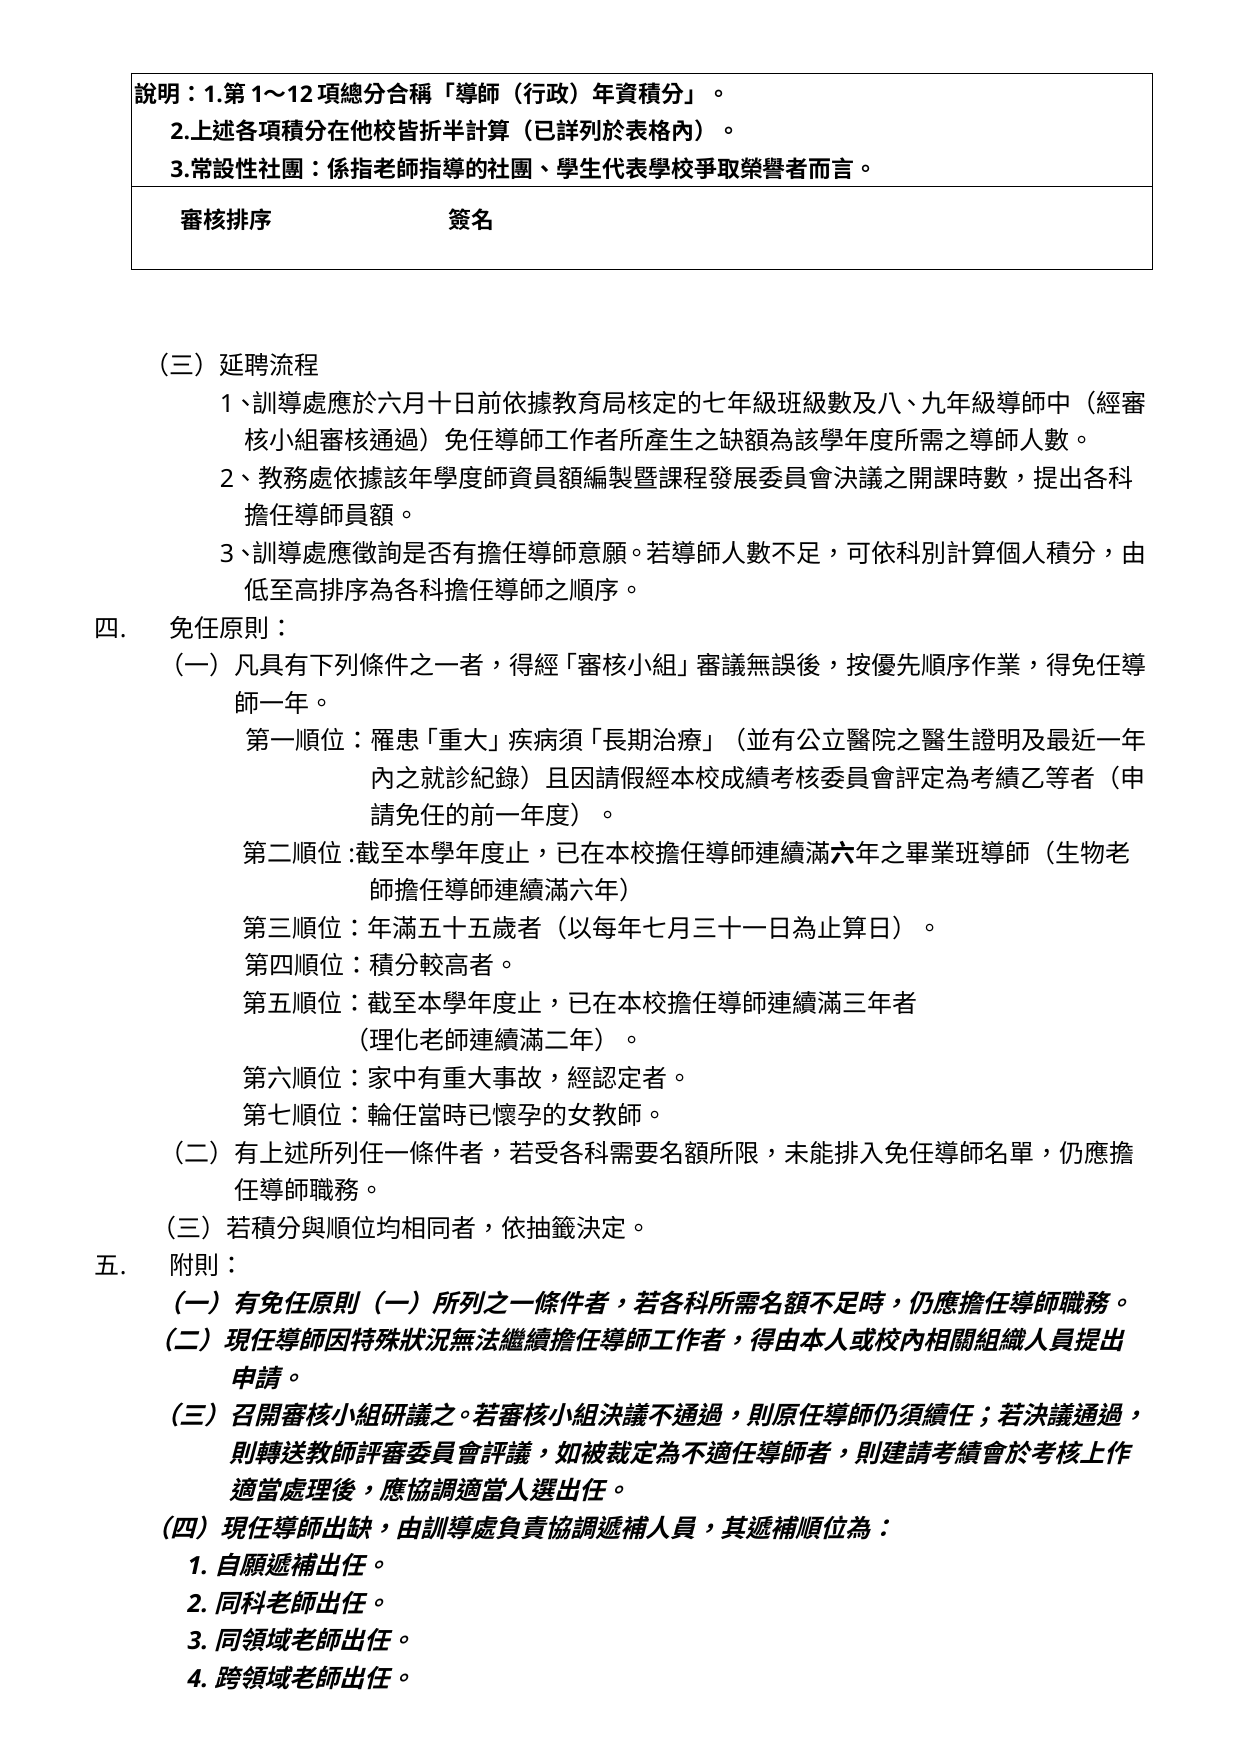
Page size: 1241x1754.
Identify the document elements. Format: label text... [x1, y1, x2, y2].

text （三）召開審核小組研議之。若審核小組決議不通過，則原任導師仍須續任；若決議通過，則轉送教師評審委員會評議，如被裁定為不適任導師者，則建請考績會於考核上作適當處理後，應協調適當人選出任。 [154, 1395, 1146, 1507]
text 2、教務處依據該年學度師資員額編製暨課程發展委員會決議之開課時數，提出各科擔任導師員額。 [219, 457, 1146, 532]
text 第七順位：輪任當時已懷孕的女教師。 [231, 1095, 1146, 1132]
list 附則： [94, 1245, 1146, 1282]
text 第五順位：截至本學年度止，已在本校擔任導師連續滿三年者 [231, 982, 1146, 1020]
text （四）現任導師出缺，由訓導處負責協調遞補人員，其遞補順位為： [94, 1507, 1146, 1545]
text 2. 同科老師出任。 [142, 1582, 1146, 1620]
list 免任原則： [94, 607, 1146, 645]
text 第二順位 :截至本學年度止，已在本校擔任導師連續滿六年之畢業班導師（生物老師擔任導師連續滿六年） [242, 832, 1146, 907]
text 3. 同領域老師出任。 [142, 1620, 1146, 1657]
text 第一順位：罹患「重大」疾病須「長期治療」（並有公立醫院之醫生證明及最近一年內之就診紀錄）且因請假經本校成績考核委員會評定為考績乙等者（申請免任的前一年度）。 [245, 720, 1146, 832]
text （二）有上述所列任一條件者，若受各科需要名額所限，未能排入免任導師名單，仍應擔任導師職務。 [159, 1132, 1146, 1207]
text （一）有免任原則（一）所列之一條件者，若各科所需名額不足時，仍應擔任導師職務。 [94, 1282, 1146, 1320]
text （理化老師連續滿二年）。 [119, 1020, 1146, 1057]
text 第四順位：積分較高者。 [119, 945, 1146, 982]
table_cell 審核排序 簽名 [132, 187, 1152, 269]
text （二）現任導師因特殊狀況無法繼續擔任導師工作者，得由本人或校內相關組織人員提出申請。 [142, 1320, 1146, 1395]
text 第六順位：家中有重大事故，經認定者。 [231, 1057, 1146, 1095]
text 1. 自願遞補出任。 [142, 1545, 1146, 1582]
text （一）凡具有下列條件之一者，得經「審核小組」審議無誤後，按優先順序作業，得免任導師一年。 [159, 645, 1146, 720]
text （三）延聘流程 [94, 345, 1146, 382]
text （三）若積分與順位均相同者，依抽籤決定。 [119, 1207, 1146, 1245]
text 1、訓導處應於六月十日前依據教育局核定的七年級班級數及八、九年級導師中（經審核小組審核通過）免任導師工作者所產生之缺額為該學年度所需之導師人數。 [219, 382, 1146, 457]
text 第三順位：年滿五十五歲者（以每年七月三十一日為止算日）。 [231, 907, 1146, 945]
text 4. 跨領域老師出任。 [142, 1657, 1146, 1695]
table_cell 說明：1.第1～12項總分合稱「導師（行政）年資積分」。 2.上述各項積分在他校皆折半計算（已詳列於表格內）。 3.常設性社團：係指老師指導的社團、學生代表學校爭取榮譽者而言。 [132, 74, 1152, 186]
text 3、訓導處應徵詢是否有擔任導師意願。若導師人數不足，可依科別計算個人積分，由低至高排序為各科擔任導師之順序。 [219, 532, 1146, 607]
